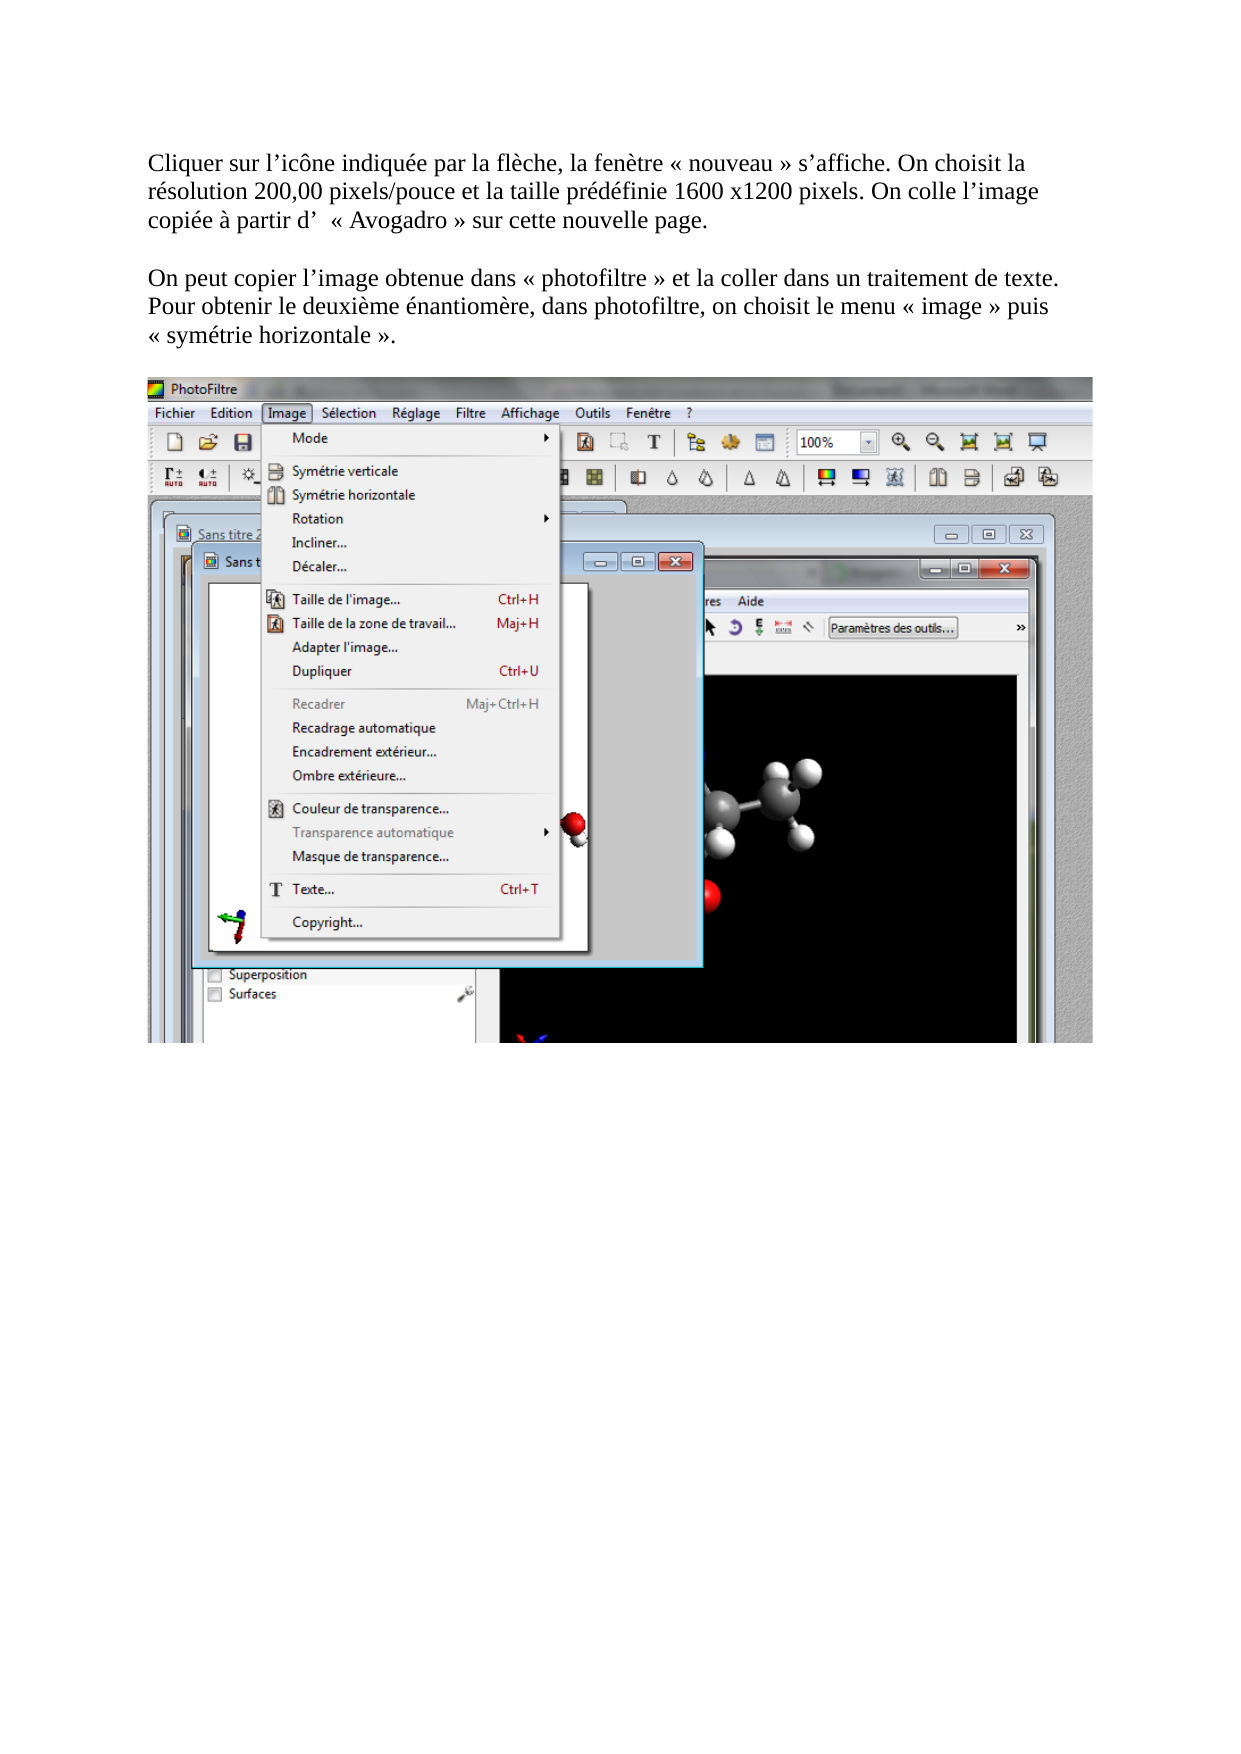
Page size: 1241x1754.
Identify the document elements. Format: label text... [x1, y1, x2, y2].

text Pour obtenir le deuxième énantiomère, dans photofiltre, on choisit le menu « image » puis « symétrie horizontale ». [148, 291, 1093, 349]
picture [147, 377, 1093, 1043]
text Cliquer sur l’icône indiquée par la flèche, la fenètre « nouveau » s’affiche. On choisit la résolution 200,00 pixels/pouce et la taille prédéfinie 1600 x1200 pixels. On colle l’image copiée à partir d’ « Avogadro » sur cette nouvelle page. [148, 148, 1093, 234]
text On peut copier l’image obtenue dans « photofiltre » et la coller dans un traitement de texte. [148, 263, 1093, 291]
